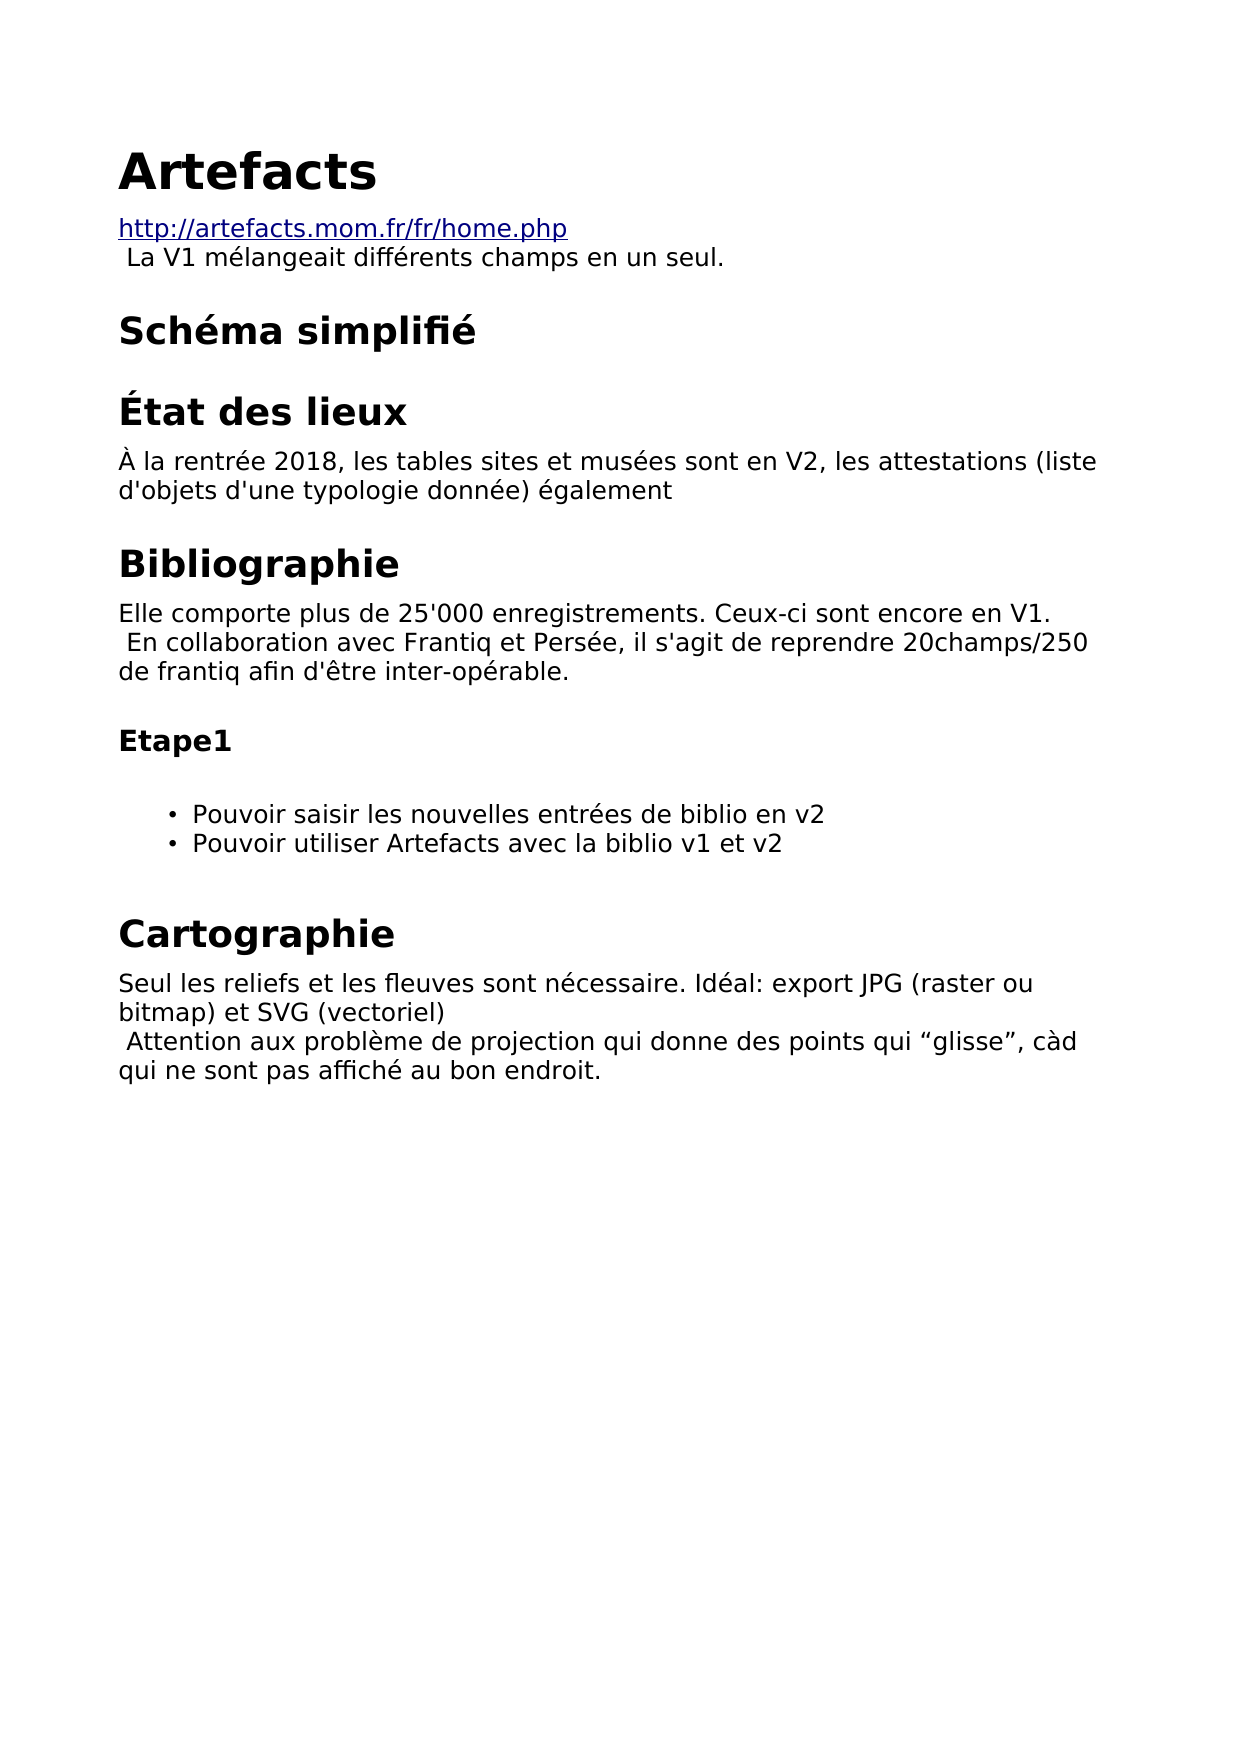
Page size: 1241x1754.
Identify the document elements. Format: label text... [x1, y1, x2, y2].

list Pouvoir saisir les nouvelles entrées de biblio en v2 [177, 800, 1122, 829]
text http://artefacts.mom.fr/fr/home.php La V1 mélangeait différents champs en un seul. [118, 214, 1122, 272]
subtitle Schéma simplifié [118, 310, 1122, 353]
text Elle comporte plus de 25'000 enregistrements. Ceux-ci sont encore en V1. En collaboration avec Frantiq et Persée, il s'agit de reprendre 20champs/250 de frantiq afin d'être inter-opérable. [118, 599, 1122, 686]
list Pouvoir utiliser Artefacts avec la biblio v1 et v2 [177, 829, 1122, 858]
subtitle État des lieux [118, 391, 1122, 434]
subtitle Cartographie [118, 913, 1122, 956]
subtitle Artefacts [118, 143, 1122, 201]
text Seul les reliefs et les fleuves sont nécessaire. Idéal: export JPG (raster ou bitmap) et SVG (vectoriel) Attention aux problème de projection qui donne des points qui “glisse”, càd qui ne sont pas affiché au bon endroit. [118, 969, 1122, 1086]
subtitle Etape1 [118, 724, 1122, 758]
text À la rentrée 2018, les tables sites et musées sont en V2, les attestations (liste d'objets d'une typologie donnée) également [118, 447, 1122, 505]
subtitle Bibliographie [118, 543, 1122, 586]
